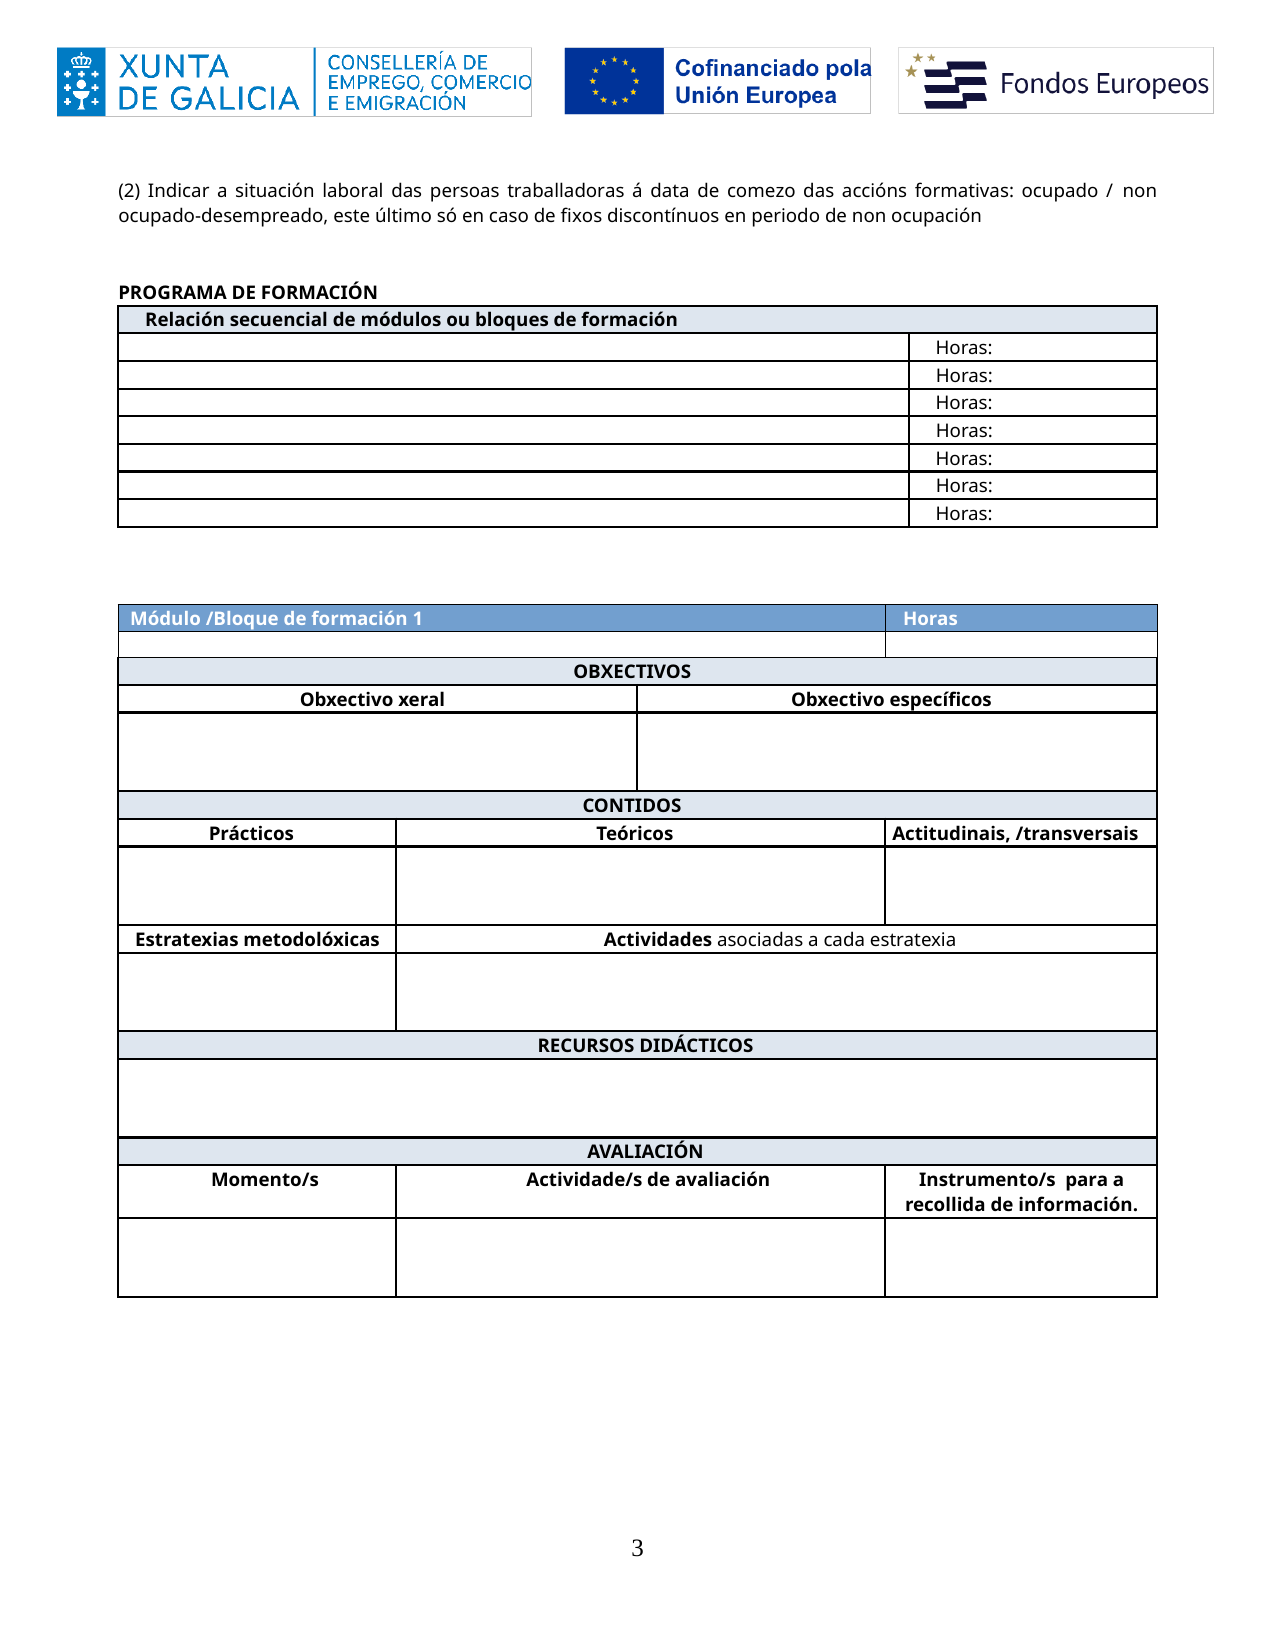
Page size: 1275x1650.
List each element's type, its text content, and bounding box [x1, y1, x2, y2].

table_cell [886, 848, 1156, 924]
picture [36, 31, 112, 89]
table_cell [119, 445, 908, 470]
table_cell Prácticos [119, 820, 395, 845]
table_cell OBXECTIVOS [119, 658, 1156, 684]
table_cell Horas: [910, 390, 1156, 415]
table_cell RECURSOS DIDÁCTICOS [119, 1032, 1156, 1058]
table_cell [119, 714, 636, 790]
table_cell Horas: [910, 362, 1156, 387]
table_cell [119, 417, 908, 443]
table_cell Horas: [910, 417, 1156, 443]
table_cell [397, 1219, 884, 1296]
table_cell Actividades asociadas a cada estratexia [397, 926, 1156, 952]
table_cell [397, 848, 884, 924]
table_cell Actividade/s de avaliación [397, 1166, 884, 1217]
table_cell CONTIDOS [119, 792, 1156, 818]
table_cell Instrumento/s para a recollida de información. [886, 1166, 1156, 1217]
table_cell Horas: [910, 500, 1156, 526]
table_cell [119, 1060, 1156, 1136]
table_cell Momento/s [119, 1166, 395, 1217]
table_cell Obxectivo xeral [119, 686, 636, 711]
table_cell [397, 954, 1156, 1030]
table_cell Horas: [910, 473, 1156, 498]
table_cell Teóricos [397, 820, 884, 845]
table_cell [119, 848, 395, 924]
table_cell [119, 1219, 395, 1296]
table_cell [886, 1219, 1156, 1296]
text PROGRAMA DE FORMACIÓN [118, 279, 1157, 305]
text (2) Indicar a situación laboral das persoas traballadoras á data de comezo das accións formativas: ocupado / non ocupado-desempreado, este último só en caso de fixos discontínuos en periodo de non ocupación [118, 177, 1157, 228]
table_cell [119, 390, 908, 415]
table_cell Estratexias metodolóxicas [119, 926, 395, 952]
table_cell Actitudinais, /transversais [886, 820, 1156, 845]
table_cell [119, 632, 885, 657]
table_cell [119, 473, 908, 498]
table_cell [638, 714, 1156, 790]
table_cell Horas: [910, 445, 1156, 470]
table_cell Horas: [910, 334, 1156, 360]
table_header Módulo /Bloque de formación 1 [119, 605, 885, 631]
table_header Horas [886, 605, 1157, 631]
table_cell [886, 632, 1157, 657]
table_header Relación secuencial de módulos ou bloques de formación [119, 307, 1156, 332]
table_cell AVALIACIÓN [119, 1139, 1156, 1164]
table_cell [119, 954, 395, 1030]
table_cell [119, 362, 908, 387]
table_cell [119, 500, 908, 526]
table_cell [119, 334, 908, 360]
table_cell Obxectivo específicos [638, 686, 1156, 711]
